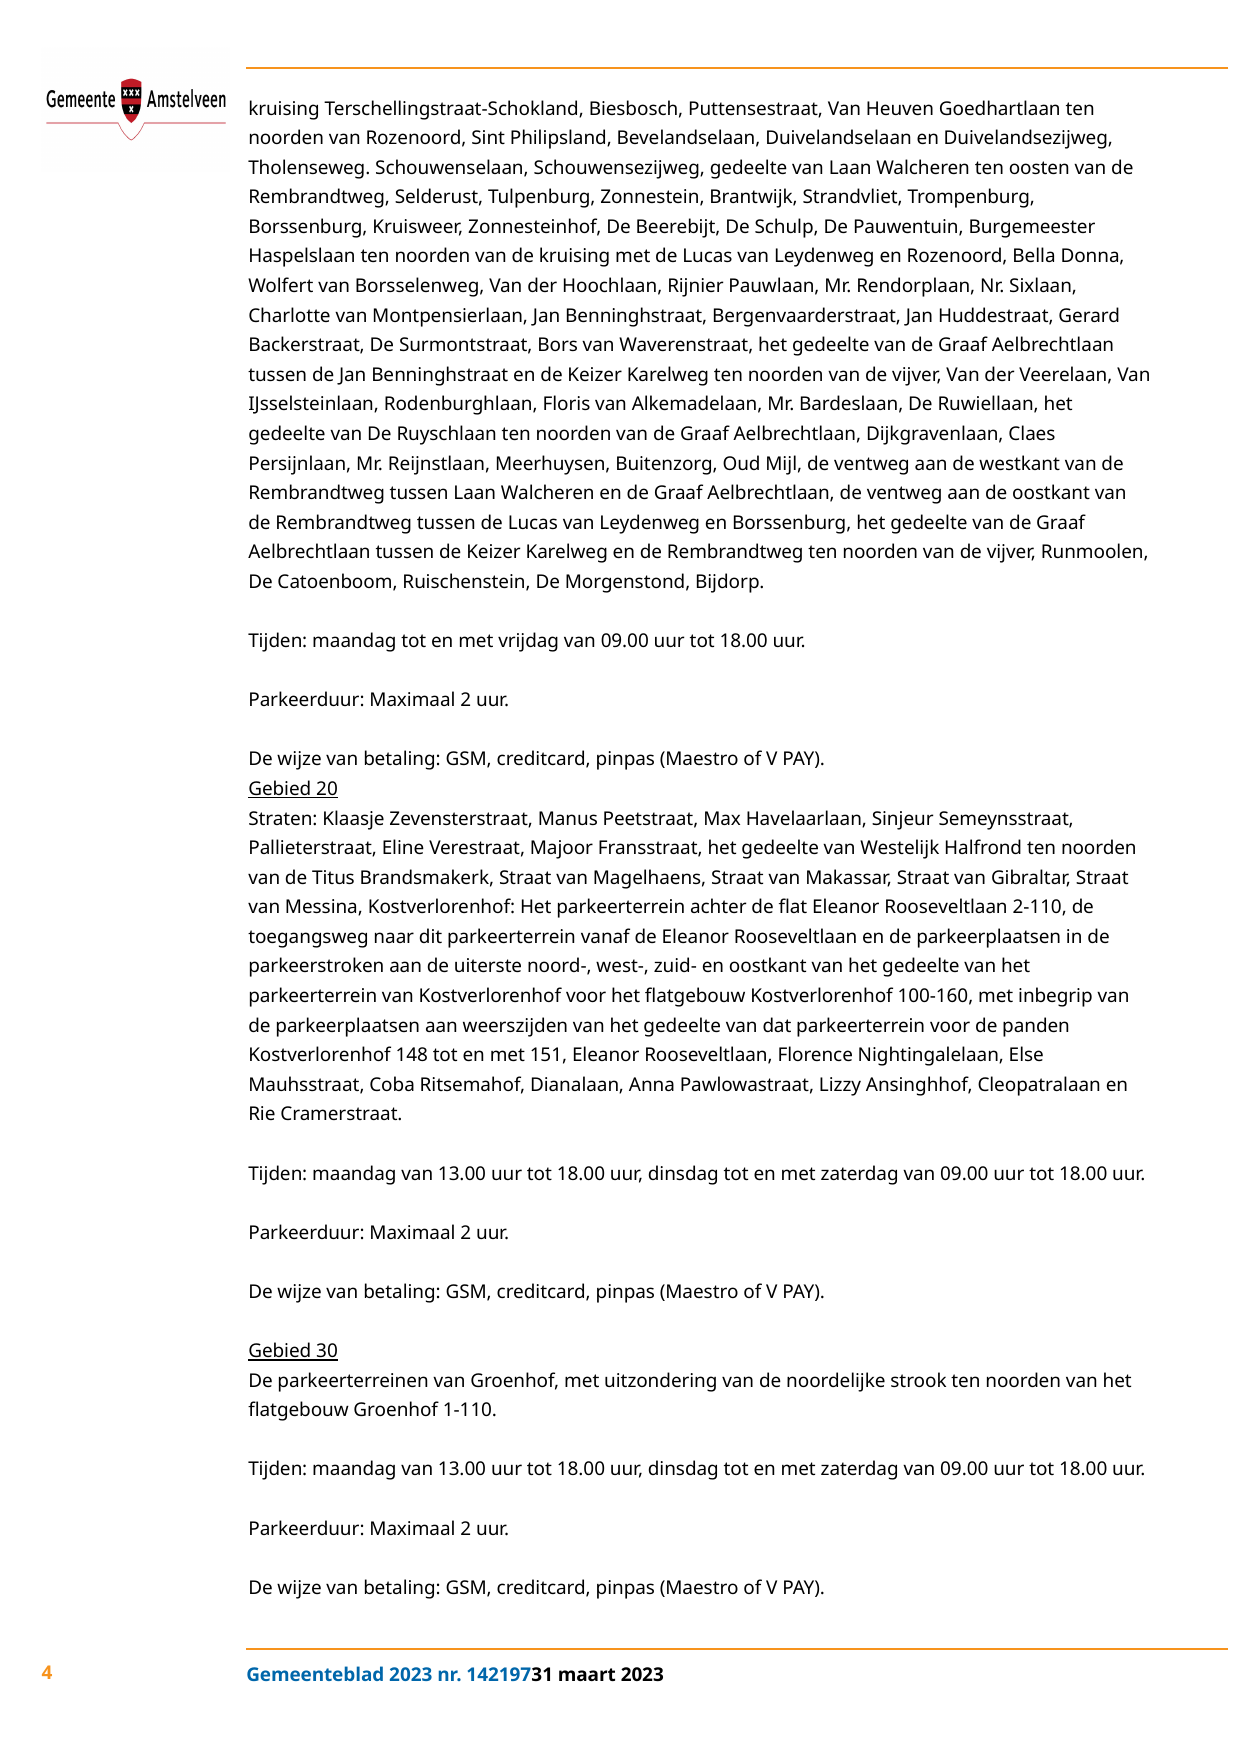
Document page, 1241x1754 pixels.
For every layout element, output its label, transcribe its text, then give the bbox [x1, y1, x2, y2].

text Tijden: maandag van 13.00 uur tot 18.00 uur, dinsdag tot en met zaterdag van 09.00 uur tot 18.00 uur. [248, 1160, 1152, 1186]
text Parkeerduur: Maximaal 2 uur. [248, 686, 1152, 712]
text Gebied 30 [248, 1337, 1152, 1363]
text De wijze van betaling: GSM, creditcard, pinpas (Maestro of V PAY). [248, 1574, 1152, 1600]
text Parkeerduur: Maximaal 2 uur. [248, 1515, 1152, 1541]
text Parkeerduur: Maximaal 2 uur. [248, 1219, 1152, 1245]
text Gebied 20 [248, 775, 1152, 801]
text De wijze van betaling: GSM, creditcard, pinpas (Maestro of V PAY). [248, 1278, 1152, 1304]
text Straten: Klaasje Zevensterstraat, Manus Peetstraat, Max Havelaarlaan, Sinjeur Semeynsstraat, Pallieterstraat, Eline Verestraat, Majoor Fransstraat, het gedeelte van Westelijk Halfrond ten noorden van de Titus Brandsmakerk, Straat van Magelhaens, Straat van Makassar, Straat van Gibraltar, Straat van Messina, Kostverlorenhof: Het parkeerterrein achter de flat Eleanor Rooseveltlaan 2-110, de toegangsweg naar dit parkeerterrein vanaf de Eleanor Rooseveltlaan en de parkeerplaatsen in de parkeerstroken aan de uiterste noord-, west-, zuid- en oostkant van het gedeelte van het parkeerterrein van Kostverlorenhof voor het flatgebouw Kostverlorenhof 100-160, met inbegrip van de parkeerplaatsen aan weerszijden van het gedeelte van dat parkeerterrein voor de panden Kostverlorenhof 148 tot en met 151, Eleanor Rooseveltlaan, Florence Nightingalelaan, Else Mauhsstraat, Coba Ritsemahof, Dianalaan, Anna Pawlowastraat, Lizzy Ansinghhof, Cleopatralaan en Rie Cramerstraat. [248, 805, 1152, 1126]
text De parkeerterreinen van Groenhof, met uitzondering van de noordelijke strook ten noorden van het flatgebouw Groenhof 1-110. [248, 1367, 1152, 1422]
text Tijden: maandag tot en met vrijdag van 09.00 uur tot 18.00 uur. [248, 627, 1152, 653]
text De wijze van betaling: GSM, creditcard, pinpas (Maestro of V PAY). [248, 746, 1152, 771]
text Tijden: maandag van 13.00 uur tot 18.00 uur, dinsdag tot en met zaterdag van 09.00 uur tot 18.00 uur. [248, 1456, 1152, 1481]
picture [41, 47, 231, 172]
text kruising Terschellingstraat-Schokland, Biesbosch, Puttensestraat, Van Heuven Goedhartlaan ten noorden van Rozenoord, Sint Philipsland, Bevelandselaan, Duivelandselaan en Duivelandsezijweg, Tholenseweg. Schouwenselaan, Schouwensezijweg, gedeelte van Laan Walcheren ten oosten van de Rembrandtweg, Selderust, Tulpenburg, Zonnestein, Brantwijk, Strandvliet, Trompenburg, Borssenburg, Kruisweer, Zonnesteinhof, De Beerebijt, De Schulp, De Pauwentuin, Burgemeester Haspelslaan ten noorden van de kruising met de Lucas van Leydenweg en Rozenoord, Bella Donna, Wolfert van Borsselenweg, Van der Hoochlaan, Rijnier Pauwlaan, Mr. Rendorplaan, Nr. Sixlaan, Charlotte van Montpensierlaan, Jan Benninghstraat, Bergenvaarderstraat, Jan Huddestraat, Gerard Backerstraat, De Surmontstraat, Bors van Waverenstraat, het gedeelte van de Graaf Aelbrechtlaan tussen de Jan Benninghstraat en de Keizer Karelweg ten noorden van de vijver, Van der Veerelaan, Van IJsselsteinlaan, Rodenburghlaan, Floris van Alkemadelaan, Mr. Bardeslaan, De Ruwiellaan, het gedeelte van De Ruyschlaan ten noorden van de Graaf Aelbrechtlaan, Dijkgravenlaan, Claes Persijnlaan, Mr. Reijnstlaan, Meerhuysen, Buitenzorg, Oud Mijl, de ventweg aan de westkant van de Rembrandtweg tussen Laan Walcheren en de Graaf Aelbrechtlaan, de ventweg aan de oostkant van de Rembrandtweg tussen de Lucas van Leydenweg en Borssenburg, het gedeelte van de Graaf Aelbrechtlaan tussen de Keizer Karelweg en de Rembrandtweg ten noorden van de vijver, Runmoolen, De Catoenboom, Ruischenstein, De Morgenstond, Bijdorp. [248, 95, 1152, 594]
